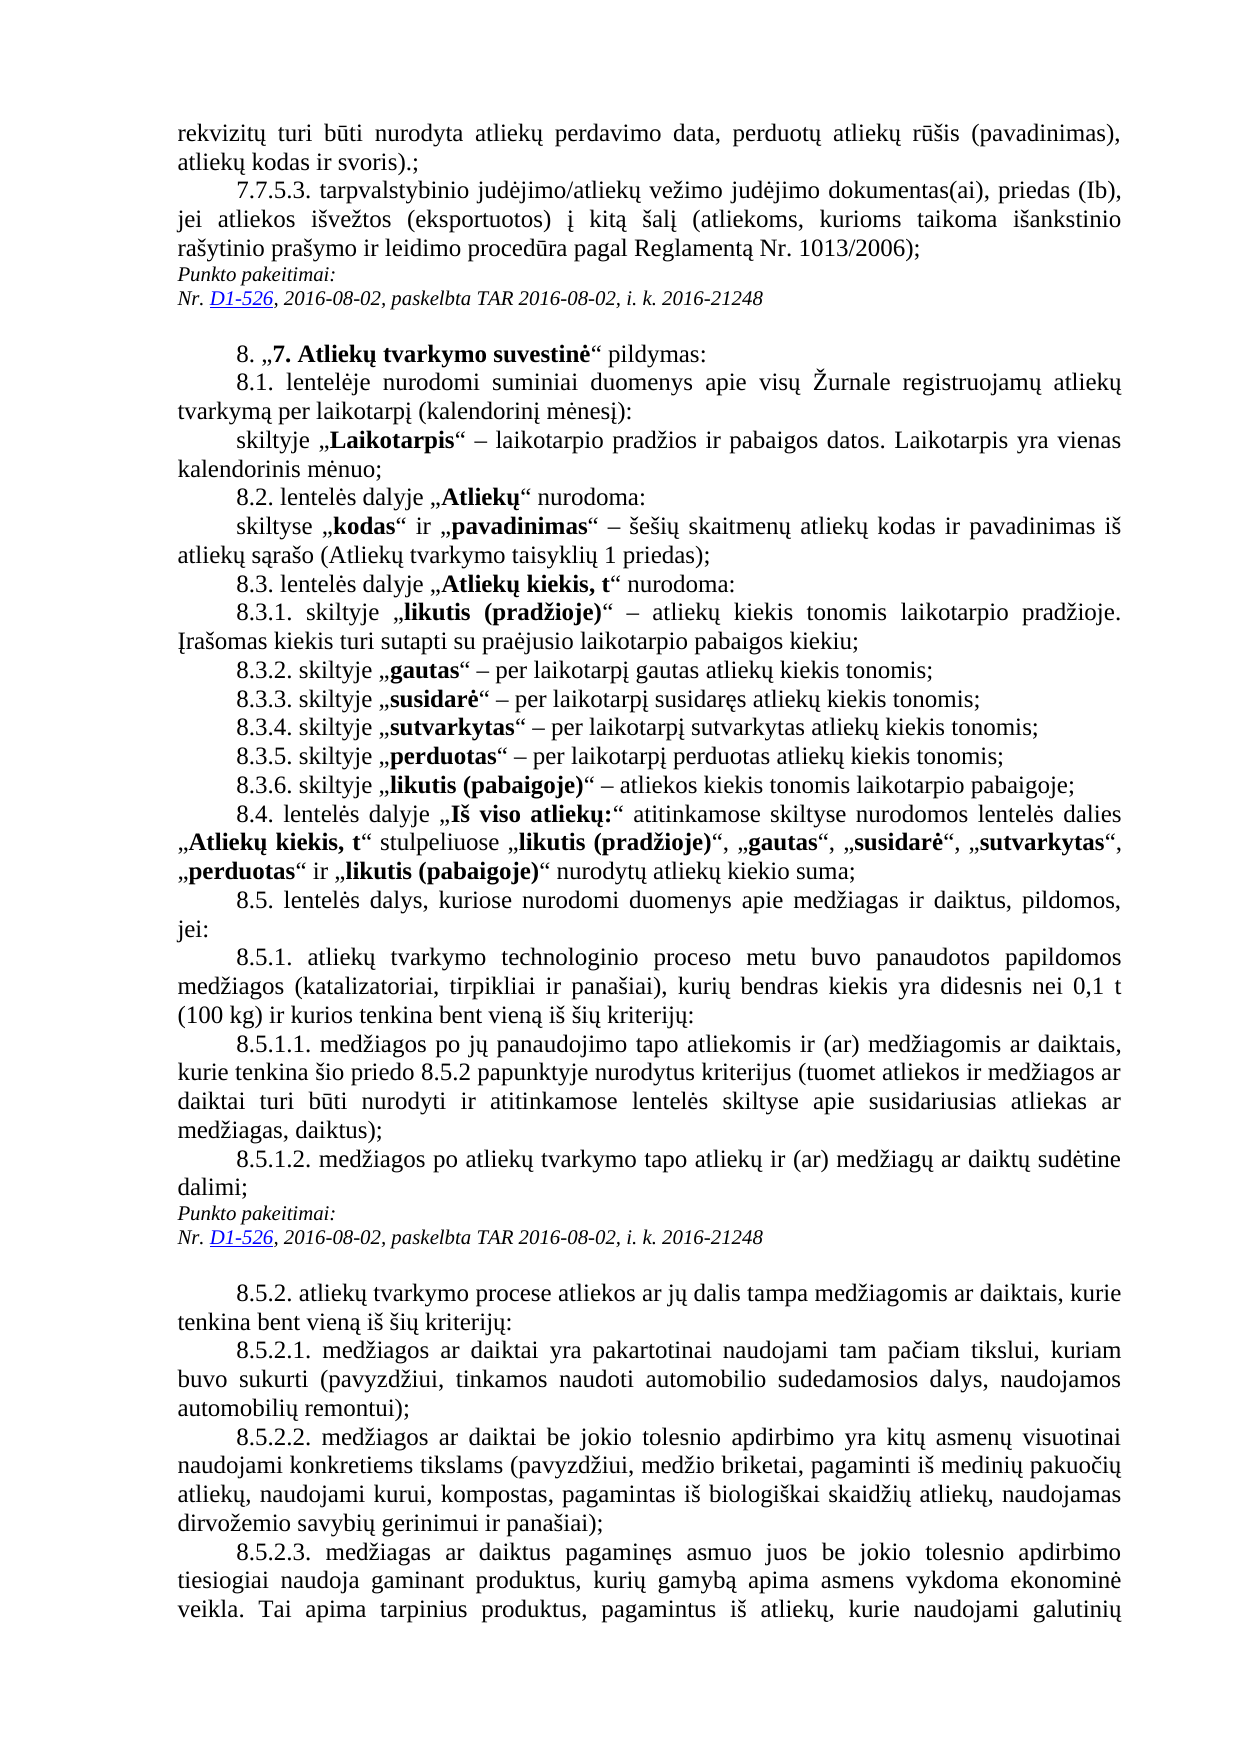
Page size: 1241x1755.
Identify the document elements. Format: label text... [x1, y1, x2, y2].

text 8.3.5. skiltyje „perduotas“ – per laikotarpį perduotas atliekų kiekis tonomis; [177, 741, 1122, 770]
text 8.5.2.2. medžiagos ar daiktai be jokio tolesnio apdirbimo yra kitų asmenų visuotinai naudojami konkretiems tikslams (pavyzdžiui, medžio briketai, pagaminti iš medinių pakuočių atliekų, naudojami kurui, kompostas, pagamintas iš biologiškai skaidžių atliekų, naudojamas dirvožemio savybių gerinimui ir panašiai); [177, 1422, 1122, 1537]
text Nr. D1-526, 2016-08-02, paskelbta TAR 2016-08-02, i. k. 2016-21248 [177, 286, 1122, 310]
text 8.2. lentelės dalyje „Atliekų“ nurodoma: [177, 482, 1122, 511]
text Punkto pakeitimai: [177, 1201, 1122, 1225]
text skiltyse „kodas“ ir „pavadinimas“ – šešių skaitmenų atliekų kodas ir pavadinimas iš atliekų sąrašo (Atliekų tvarkymo taisyklių 1 priedas); [177, 511, 1122, 569]
text 8.3.2. skiltyje „gautas“ – per laikotarpį gautas atliekų kiekis tonomis; [177, 655, 1122, 684]
text 8.5.2.1. medžiagos ar daiktai yra pakartotinai naudojami tam pačiam tikslui, kuriam buvo sukurti (pavyzdžiui, tinkamos naudoti automobilio sudedamosios dalys, naudojamos automobilių remontui); [177, 1336, 1122, 1422]
text 8.5. lentelės dalys, kuriose nurodomi duomenys apie medžiagas ir daiktus, pildomos, jei: [177, 885, 1122, 942]
text 8.5.1.2. medžiagos po atliekų tvarkymo tapo atliekų ir (ar) medžiagų ar daiktų sudėtine dalimi; [177, 1144, 1122, 1201]
text 8.1. lentelėje nurodomi suminiai duomenys apie visų Žurnale registruojamų atliekų tvarkymą per laikotarpį (kalendorinį mėnesį): [177, 367, 1122, 425]
text 8.3.3. skiltyje „susidarė“ – per laikotarpį susidaręs atliekų kiekis tonomis; [177, 684, 1122, 712]
text 8.5.2.3. medžiagas ar daiktus pagaminęs asmuo juos be jokio tolesnio apdirbimo tiesiogiai naudoja gaminant produktus, kurių gamybą apima asmens vykdoma ekonominė veikla. Tai apima tarpinius produktus, pagamintus iš atliekų, kurie naudojami galutinių [177, 1537, 1122, 1623]
text skiltyje „Laikotarpis“ – laikotarpio pradžios ir pabaigos datos. Laikotarpis yra vienas kalendorinis mėnuo; [177, 425, 1122, 482]
text 8. „7. Atliekų tvarkymo suvestinė“ pildymas: [177, 339, 1122, 367]
text 8.3.6. skiltyje „likutis (pabaigoje)“ – atliekos kiekis tonomis laikotarpio pabaigoje; [177, 770, 1122, 799]
text 8.4. lentelės dalyje „Iš viso atliekų:“ atitinkamose skiltyse nurodomos lentelės dalies „Atliekų kiekis, t“ stulpeliuose „likutis (pradžioje)“, „gautas“, „susidarė“, „sutvarkytas“, „perduotas“ ir „likutis (pabaigoje)“ nurodytų atliekų kiekio suma; [177, 799, 1122, 885]
text rekvizitų turi būti nurodyta atliekų perdavimo data, perduotų atliekų rūšis (pavadinimas), atliekų kodas ir svoris).; [177, 118, 1122, 176]
text 7.7.5.3. tarpvalstybinio judėjimo/atliekų vežimo judėjimo dokumentas(ai), priedas (Ib), jei atliekos išvežtos (eksportuotos) į kitą šalį (atliekoms, kurioms taikoma išankstinio rašytinio prašymo ir leidimo procedūra pagal Reglamentą Nr. 1013/2006); [177, 176, 1122, 262]
text Punkto pakeitimai: [177, 262, 1122, 286]
text Nr. D1-526, 2016-08-02, paskelbta TAR 2016-08-02, i. k. 2016-21248 [177, 1225, 1122, 1249]
text 8.3.1. skiltyje „likutis (pradžioje)“ – atliekų kiekis tonomis laikotarpio pradžioje. Įrašomas kiekis turi sutapti su praėjusio laikotarpio pabaigos kiekiu; [177, 597, 1122, 655]
text 8.5.2. atliekų tvarkymo procese atliekos ar jų dalis tampa medžiagomis ar daiktais, kurie tenkina bent vieną iš šių kriterijų: [177, 1278, 1122, 1336]
text 8.3. lentelės dalyje „Atliekų kiekis, t“ nurodoma: [177, 569, 1122, 597]
text 8.5.1. atliekų tvarkymo technologinio proceso metu buvo panaudotos papildomos medžiagos (katalizatoriai, tirpikliai ir panašiai), kurių bendras kiekis yra didesnis nei 0,1 t (100 kg) ir kurios tenkina bent vieną iš šių kriterijų: [177, 942, 1122, 1029]
text 8.3.4. skiltyje „sutvarkytas“ – per laikotarpį sutvarkytas atliekų kiekis tonomis; [177, 712, 1122, 741]
text 8.5.1.1. medžiagos po jų panaudojimo tapo atliekomis ir (ar) medžiagomis ar daiktais, kurie tenkina šio priedo 8.5.2 papunktyje nurodytus kriterijus (tuomet atliekos ir medžiagos ar daiktai turi būti nurodyti ir atitinkamose lentelės skiltyse apie susidariusias atliekas ar medžiagas, daiktus); [177, 1029, 1122, 1144]
